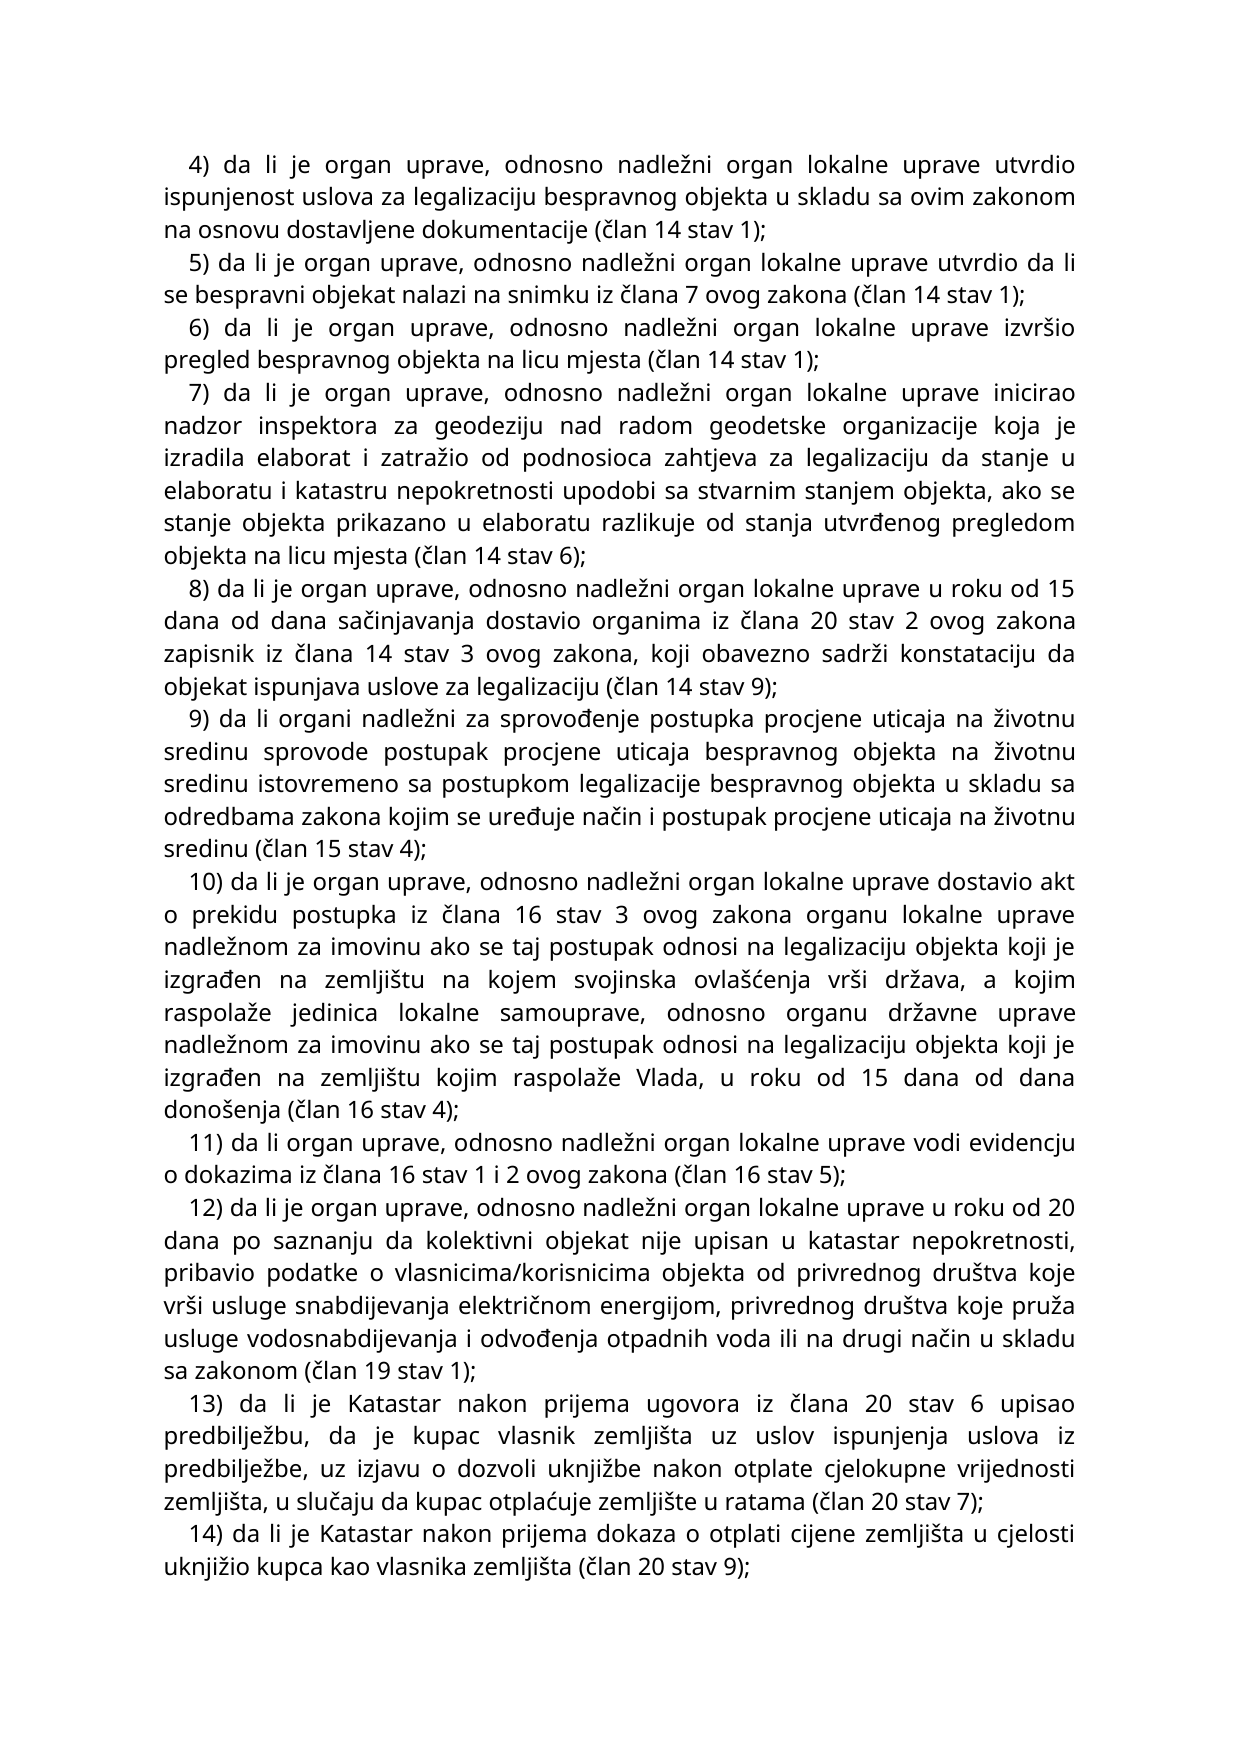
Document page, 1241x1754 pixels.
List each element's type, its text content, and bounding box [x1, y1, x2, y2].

text 7) da li je organ uprave, odnosno nadležni organ lokalne uprave inicirao nadzor inspektora za geodeziju nad radom geodetske organizacije koja je izradila elaborat i zatražio od podnosioca zahtjeva za legalizaciju da stanje u elaboratu i katastru nepokretnosti upodobi sa stvarnim stanjem objekta, ako se stanje objekta prikazano u elaboratu razlikuje od stanja utvrđenog pregledom objekta na licu mjesta (član 14 stav 6); [163, 376, 1077, 571]
text 13) da li je Katastar nakon prijema ugovora iz člana 20 stav 6 upisao predbilježbu, da je kupac vlasnik zemljišta uz uslov ispunjenja uslova iz predbilježbe, uz izjavu o dozvoli uknjižbe nakon otplate cjelokupne vrijednosti zemljišta, u slučaju da kupac otplaćuje zemljište u ratama (član 20 stav 7); [163, 1387, 1077, 1517]
text 12) da li je organ uprave, odnosno nadležni organ lokalne uprave u roku od 20 dana po saznanju da kolektivni objekat nije upisan u katastar nepokretnosti, pribavio podatke o vlasnicima/korisnicima objekta od privrednog društva koje vrši usluge snabdijevanja električnom energijom, privrednog društva koje pruža usluge vodosnabdijevanja i odvođenja otpadnih voda ili na drugi način u skladu sa zakonom (član 19 stav 1); [163, 1191, 1077, 1387]
text 11) da li organ uprave, odnosno nadležni organ lokalne uprave vodi evidencju o dokazima iz člana 16 stav 1 i 2 ovog zakona (član 16 stav 5); [163, 1126, 1077, 1191]
text 9) da li organi nadležni za sprovođenje postupka procjene uticaja na životnu sredinu sprovode postupak procjene uticaja bespravnog objekta na životnu sredinu istovremeno sa postupkom legalizacije bespravnog objekta u skladu sa odredbama zakona kojim se uređuje način i postupak procjene uticaja na životnu sredinu (član 15 stav 4); [163, 702, 1077, 865]
text 4) da li je organ uprave, odnosno nadležni organ lokalne uprave utvrdio ispunjenost uslova za legalizaciju bespravnog objekta u skladu sa ovim zakonom na osnovu dostavljene dokumentacije (član 14 stav 1); [163, 148, 1077, 245]
text 5) da li je organ uprave, odnosno nadležni organ lokalne uprave utvrdio da li se bespravni objekat nalazi na snimku iz člana 7 ovog zakona (član 14 stav 1); [163, 245, 1077, 311]
text 8) da li je organ uprave, odnosno nadležni organ lokalne uprave u roku od 15 dana od dana sačinjavanja dostavio organima iz člana 20 stav 2 ovog zakona zapisnik iz člana 14 stav 3 ovog zakona, koji obavezno sadrži konstataciju da objekat ispunjava uslove za legalizaciju (član 14 stav 9); [163, 571, 1077, 702]
text 6) da li je organ uprave, odnosno nadležni organ lokalne uprave izvršio pregled bespravnog objekta na licu mjesta (član 14 stav 1); [163, 311, 1077, 376]
text 10) da li je organ uprave, odnosno nadležni organ lokalne uprave dostavio akt o prekidu postupka iz člana 16 stav 3 ovog zakona organu lokalne uprave nadležnom za imovinu ako se taj postupak odnosi na legalizaciju objekta koji je izgrađen na zemljištu na kojem svojinska ovlašćenja vrši država, a kojim raspolaže jedinica lokalne samouprave, odnosno organu državne uprave nadležnom za imovinu ako se taj postupak odnosi na legalizaciju objekta koji je izgrađen na zemljištu kojim raspolaže Vlada, u roku od 15 dana od dana donošenja (član 16 stav 4); [163, 865, 1077, 1126]
text 14) da li je Katastar nakon prijema dokaza o otplati cijene zemljišta u cjelosti uknjižio kupca kao vlasnika zemljišta (član 20 stav 9); [163, 1517, 1077, 1582]
